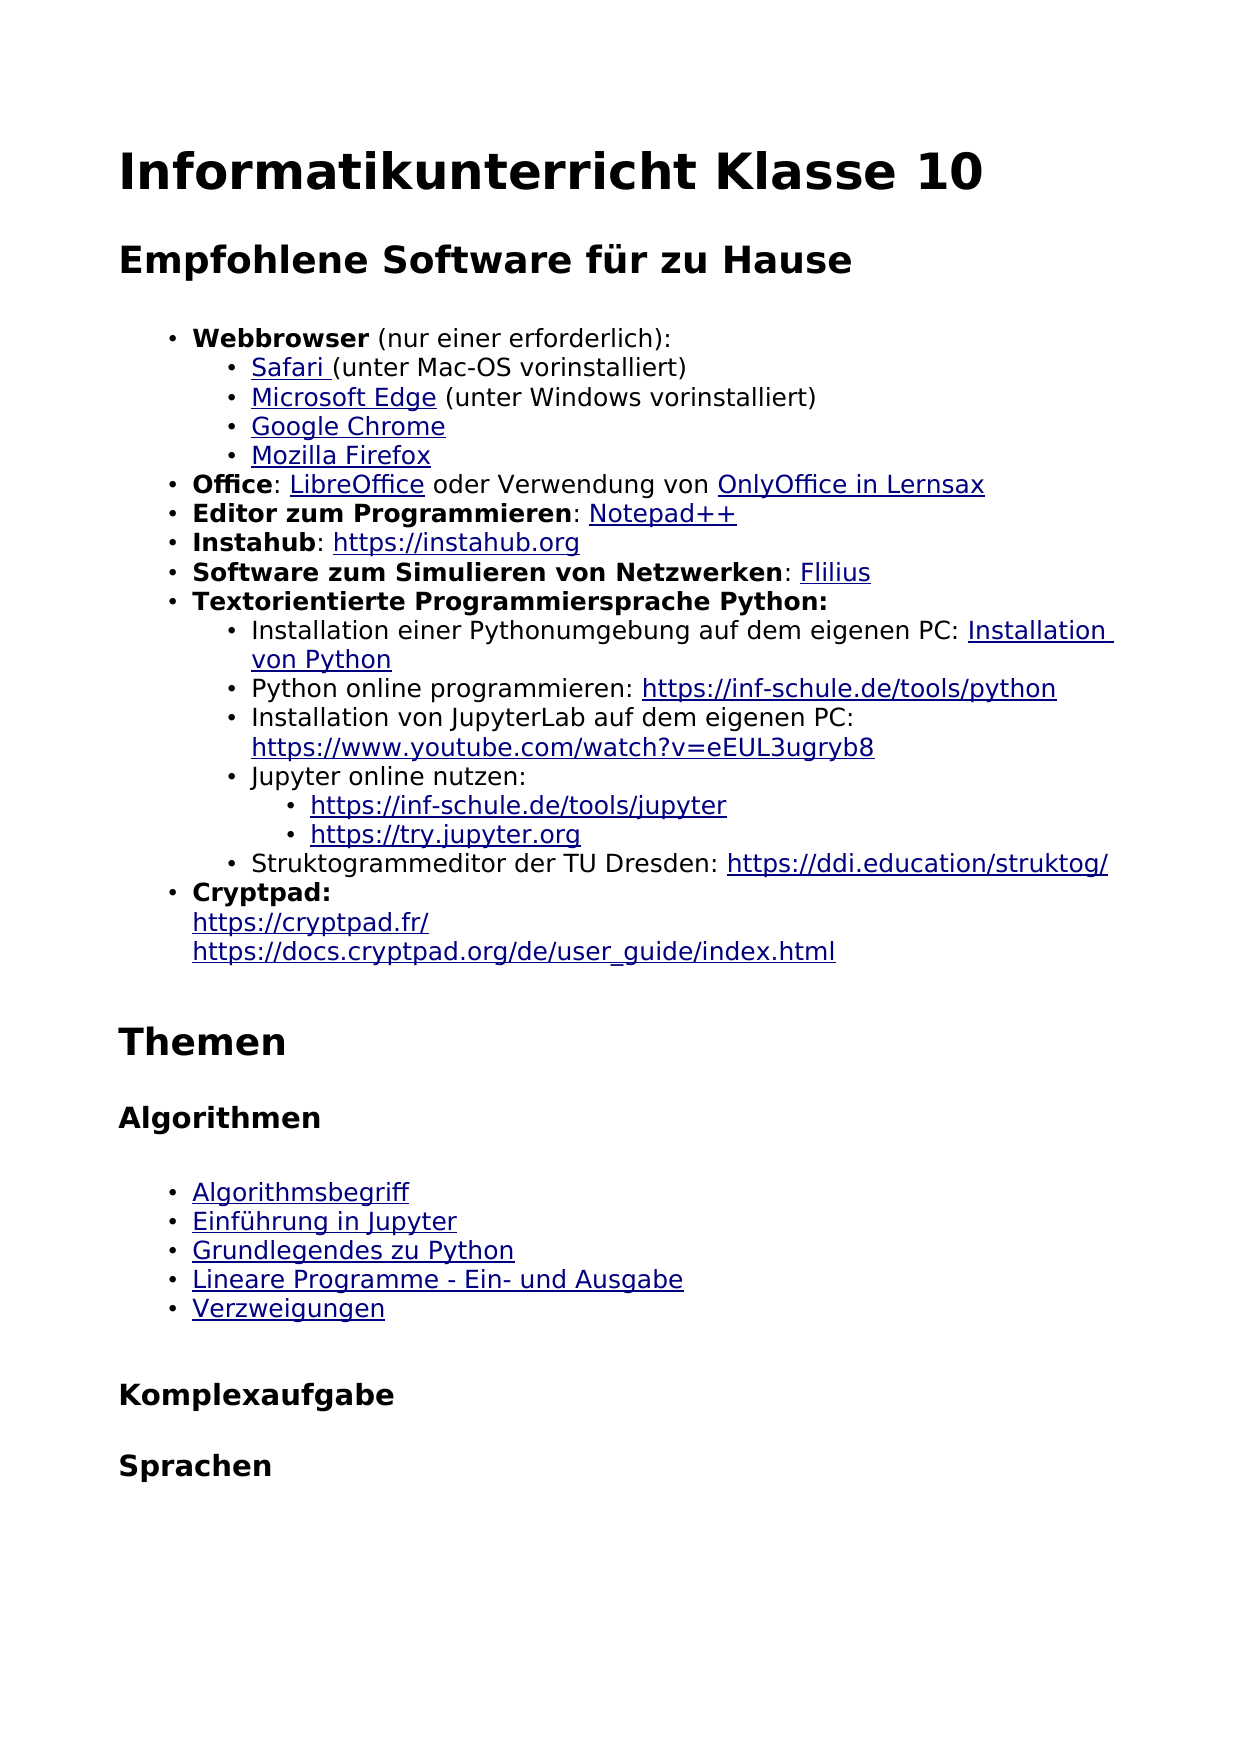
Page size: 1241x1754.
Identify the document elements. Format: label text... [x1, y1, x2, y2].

list Einführung in Jupyter [177, 1207, 1122, 1236]
list Installation einer Pythonumgebung auf dem eigenen PC: Installation von Python [236, 616, 1122, 674]
list Webbrowser (nur einer erforderlich): [177, 324, 1122, 354]
list Algorithmsbegriff [177, 1178, 1122, 1207]
list Office: LibreOffice oder Verwendung von OnlyOffice in Lernsax [177, 470, 1122, 499]
list Struktogrammeditor der TU Dresden: https://ddi.education/struktog/ [236, 849, 1122, 879]
list Mozilla Firefox [236, 441, 1122, 470]
list Jupyter online nutzen: [236, 762, 1122, 791]
list Grundlegendes zu Python [177, 1236, 1122, 1265]
list https://try.jupyter.org [295, 820, 1122, 849]
list Software zum Simulieren von Netzwerken: Flilius [177, 558, 1122, 587]
subtitle Sprachen [118, 1449, 1122, 1483]
list Textorientierte Programmiersprache Python: [177, 587, 1122, 616]
subtitle Algorithmen [118, 1102, 1122, 1136]
subtitle Empfohlene Software für zu Hause [118, 239, 1122, 282]
list Safari (unter Mac-OS vorinstalliert) [236, 354, 1122, 383]
subtitle Informatikunterricht Klasse 10 [118, 143, 1122, 201]
list Instahub: https://instahub.org [177, 529, 1122, 558]
list Cryptpad: https://cryptpad.fr/ https://docs.cryptpad.org/de/user_guide/index.html [177, 879, 1122, 966]
list Installation von JupyterLab auf dem eigenen PC: https://www.youtube.com/watch?v=eEUL3ugryb8 [236, 704, 1122, 762]
list Editor zum Programmieren: Notepad++ [177, 499, 1122, 529]
list Verzweigungen [177, 1294, 1122, 1323]
list Lineare Programme - Ein- und Ausgabe [177, 1265, 1122, 1294]
list Google Chrome [236, 412, 1122, 441]
subtitle Themen [118, 1021, 1122, 1064]
list https://inf-schule.de/tools/jupyter [295, 791, 1122, 820]
list Python online programmieren: https://inf-schule.de/tools/python [236, 674, 1122, 704]
subtitle Komplexaufgabe [118, 1378, 1122, 1412]
list Microsoft Edge (unter Windows vorinstalliert) [236, 383, 1122, 412]
